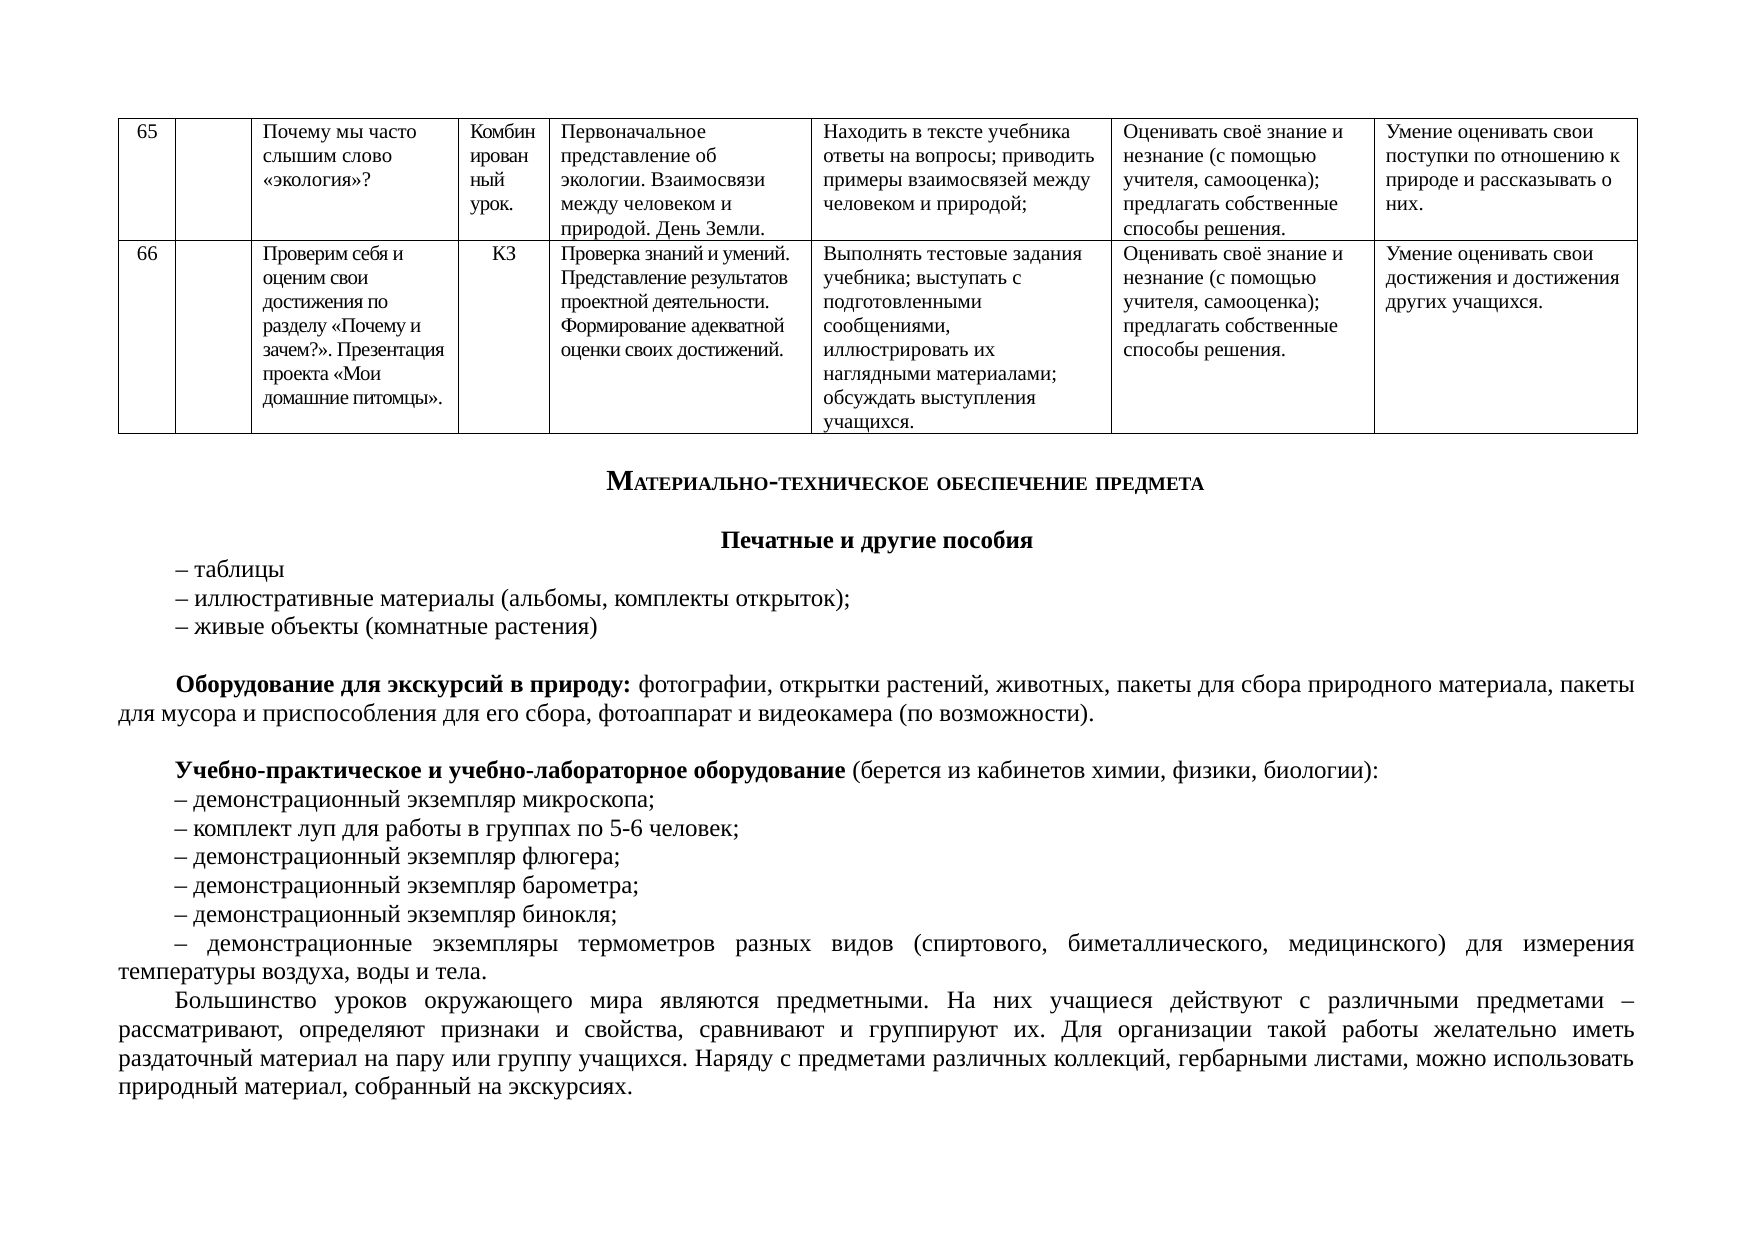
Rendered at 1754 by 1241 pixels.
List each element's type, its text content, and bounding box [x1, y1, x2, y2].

text – демонстрационные экземпляры термометров разных видов (спиртового, биметаллического, медицинского) для измерения температуры воздуха, воды и тела. [118, 928, 1636, 985]
text Материально-техническое обеспечение предмета [118, 463, 1636, 496]
text – комплект луп для работы в группах по 5-6 человек; [118, 813, 1636, 841]
text Учебно-практическое и учебно-лабораторное оборудование (берется из кабинетов химии, физики, биологии): [118, 755, 1636, 784]
table_cell Находить в тексте учебника ответы на вопросы; приводить примеры взаимосвязей между человеком и природой; [812, 119, 1111, 239]
table_cell Комбинированный урок. [459, 119, 549, 239]
text – демонстрационный экземпляр бинокля; [118, 899, 1636, 928]
table_cell [176, 119, 251, 239]
text – демонстрационный экземпляр флюгера; [118, 841, 1636, 870]
table_cell Проверка знаний и умений. Представление результатов проектной деятельности. Формирование адекватной оценки своих достижений. [550, 241, 811, 433]
text – таблицы [118, 554, 1636, 583]
text Оборудование для экскурсий в природу: фотографии, открытки растений, животных, пакеты для сбора природного материала, пакеты для мусора и приспособления для его сбора, фотоаппарат и видеокамера (по возможности). [118, 669, 1636, 726]
table_cell [176, 241, 251, 433]
table_cell Оценивать своё знание и незнание (с помощью учителя, самооценка); предлагать собственные способы решения. [1112, 119, 1374, 239]
text Большинство уроков окружающего мира являются предметными. На них учащиеся действуют с различными предметами – рассматривают, определяют признаки и свойства, сравнивают и группируют их. Для организации такой работы желательно иметь раздаточный материал на пару или группу учащихся. Наряду с предметами различных коллекций, гербарными листами, можно использовать природный материал, собранный на экскурсиях. [118, 985, 1636, 1100]
table_cell Оценивать своё знание и незнание (с помощью учителя, самооценка); предлагать собственные способы решения. [1112, 241, 1374, 433]
text – демонстрационный экземпляр микроскопа; [118, 784, 1636, 813]
table_cell Почему мы часто слышим слово «экология»? [252, 119, 458, 239]
table_cell Умение оценивать свои достижения и достижения других учащихся. [1375, 241, 1637, 433]
table_cell Проверим себя и оценим свои достижения по разделу «Почему и зачем?». Презентация проекта «Мои домашние питомцы». [252, 241, 458, 433]
text – живые объекты (комнатные растения) [118, 611, 1636, 640]
text – демонстрационный экземпляр барометра; [118, 870, 1636, 899]
table_cell Умение оценивать свои поступки по отношению к природе и рассказывать о них. [1375, 119, 1637, 239]
table_cell 66 [119, 241, 175, 433]
text – иллюстративные материалы (альбомы, комплекты открыток); [118, 583, 1636, 611]
table_cell КЗ [459, 241, 549, 433]
text Печатные и другие пособия [118, 525, 1636, 554]
table_cell 65 [119, 119, 175, 239]
